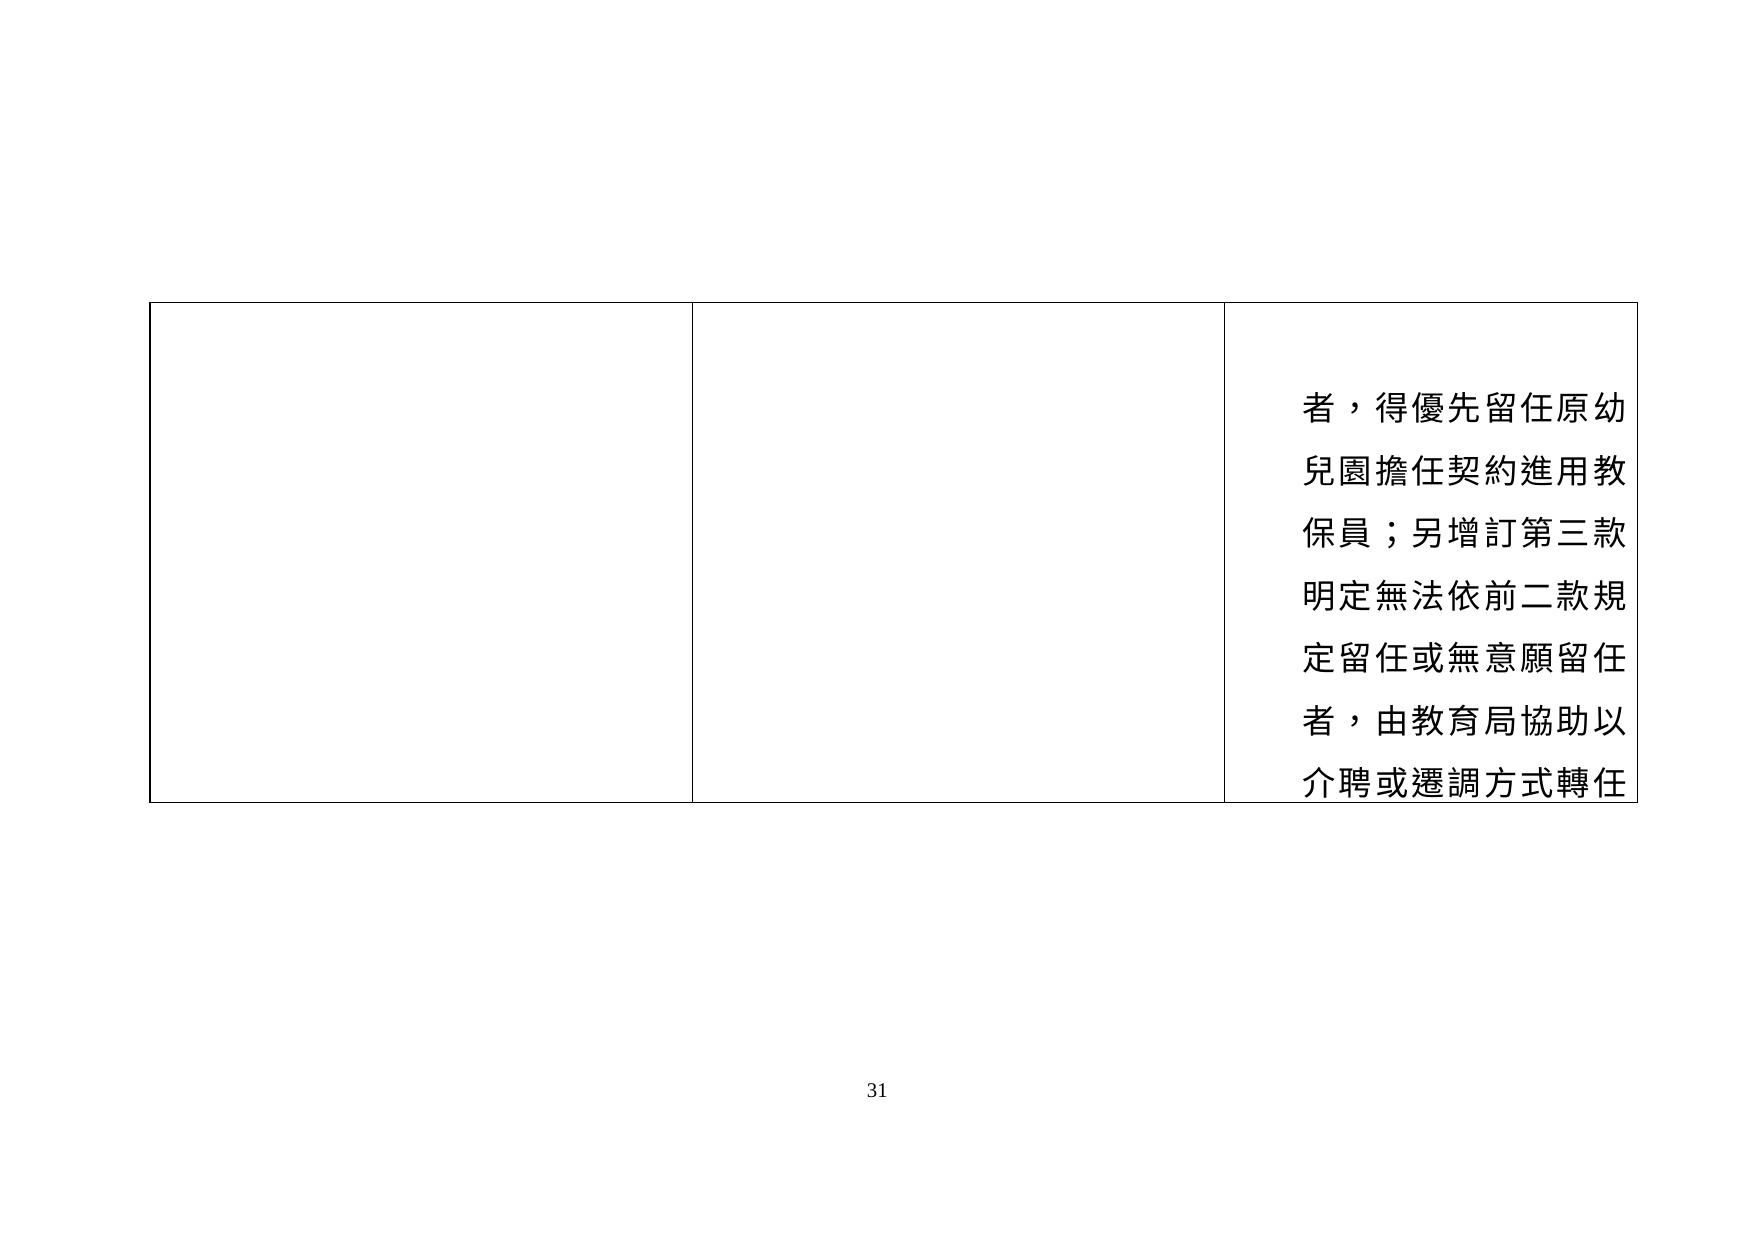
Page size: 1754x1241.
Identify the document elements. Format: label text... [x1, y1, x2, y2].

table_cell 者，得優先留任原幼兒園擔任契約進用教保員；另增訂第三款明定無法依前二款規定留任或無意願留任者，由教育局協助以介聘或遷調方式轉任 [1225, 303, 1637, 802]
table_cell [151, 303, 692, 802]
table_cell [693, 303, 1224, 802]
